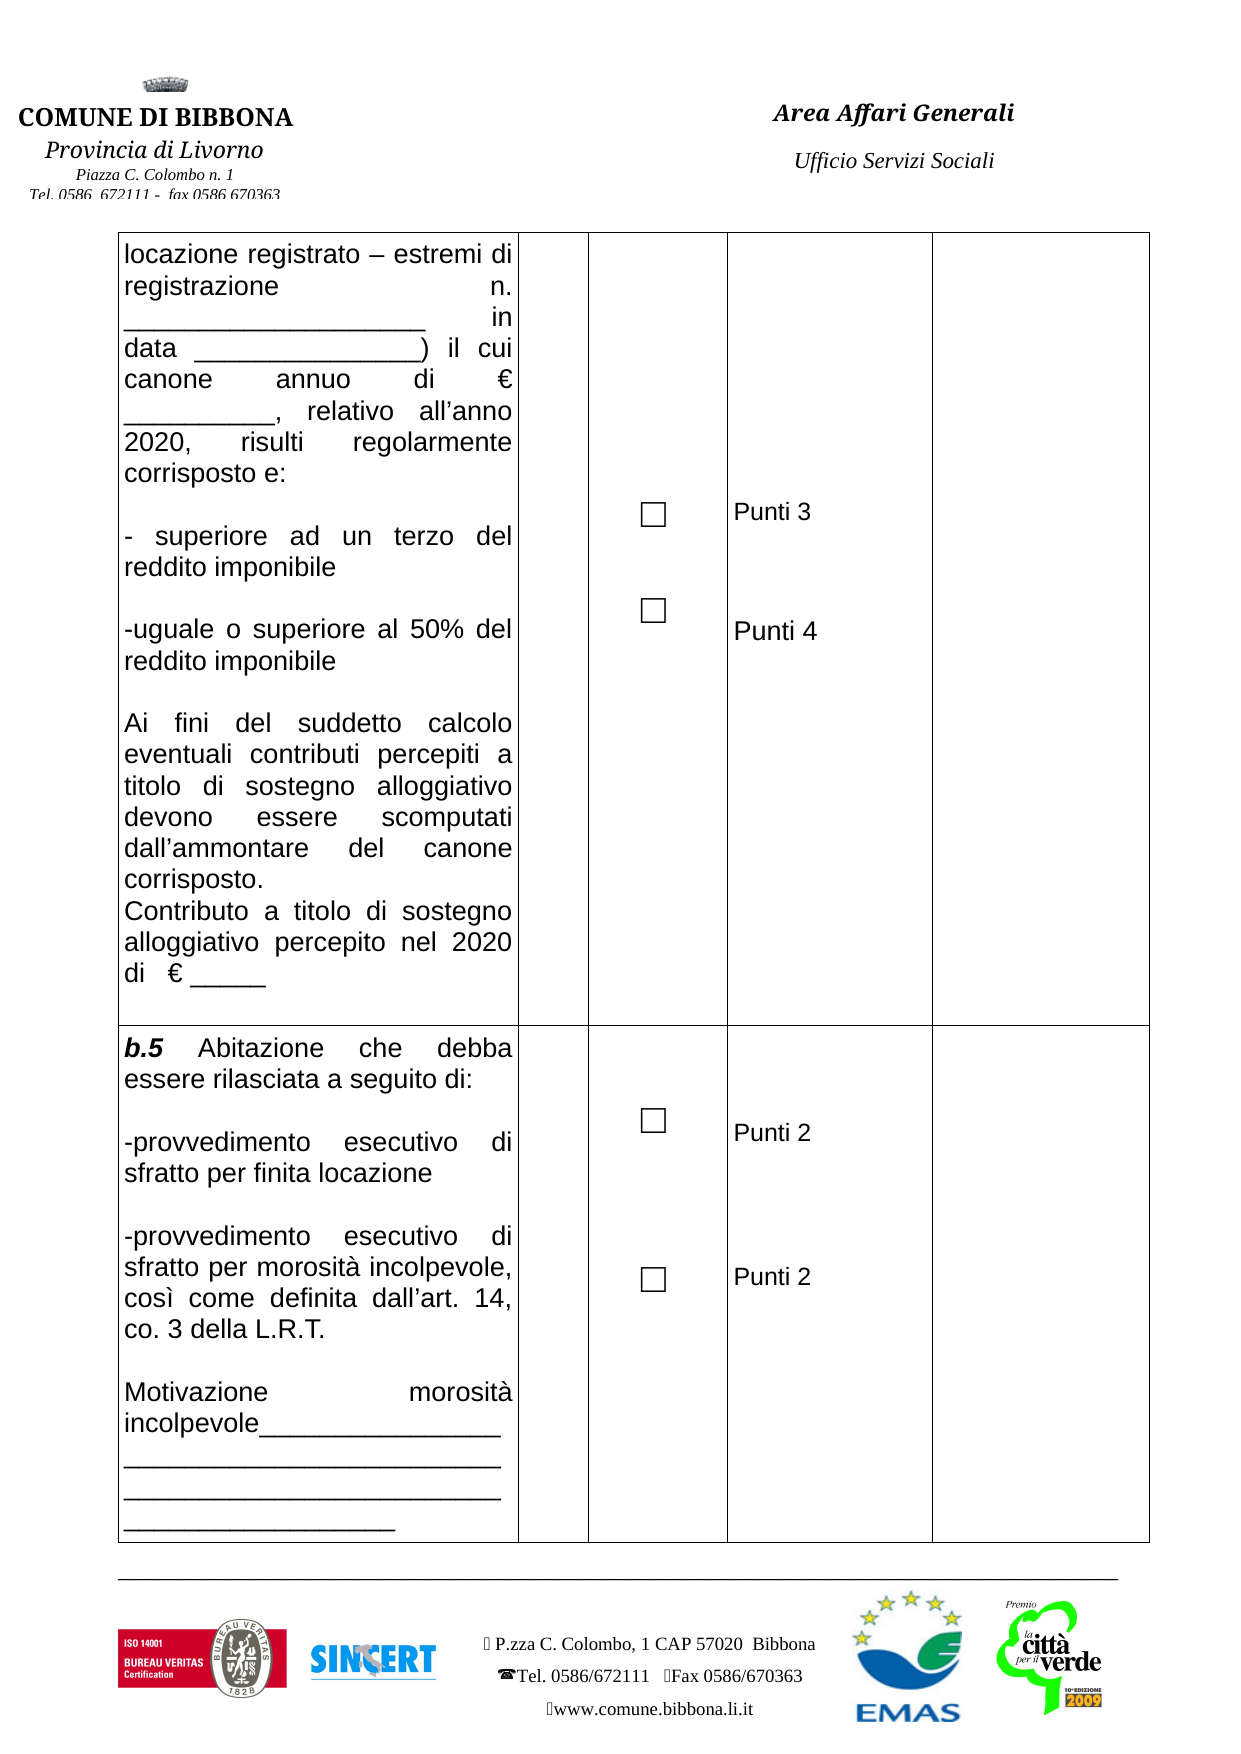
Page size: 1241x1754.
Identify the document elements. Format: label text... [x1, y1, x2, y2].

table_cell Punti 2 Punti 2 [728, 1026, 932, 1542]
table_cell Punti 3 Punti 4 [728, 233, 932, 1025]
table_cell □ □ [589, 233, 727, 1025]
table_cell [519, 233, 588, 1025]
table_cell □ □ [589, 1026, 727, 1542]
table_cell [933, 1026, 1149, 1542]
table_cell b.5 Abitazione che debba essere rilasciata a seguito di: -provvedimento esecutivo di sfratto per finita locazione -provvedimento esecutivo di sfratto per morosità incolpevole, così come definita dall’art. 14, co. 3 della L.R.T. Motivazione morosità incolpevole____________________________________________________________________________________ [119, 1026, 518, 1542]
table_cell locazione registrato – estremi di registrazione n. ____________________ in data _______________) il cui canone annuo di € __________, relativo all’anno 2020, risulti regolarmente corrisposto e: - superiore ad un terzo del reddito imponibile -uguale o superiore al 50% del reddito imponibile Ai fini del suddetto calcolo eventuali contributi percepiti a titolo di sostegno alloggiativo devono essere scomputati dall’ammontare del canone corrisposto. Contributo a titolo di sostegno alloggiativo percepito nel 2020 di € _____ [119, 233, 518, 1025]
table_cell [933, 233, 1149, 1025]
table_cell [519, 1026, 588, 1542]
